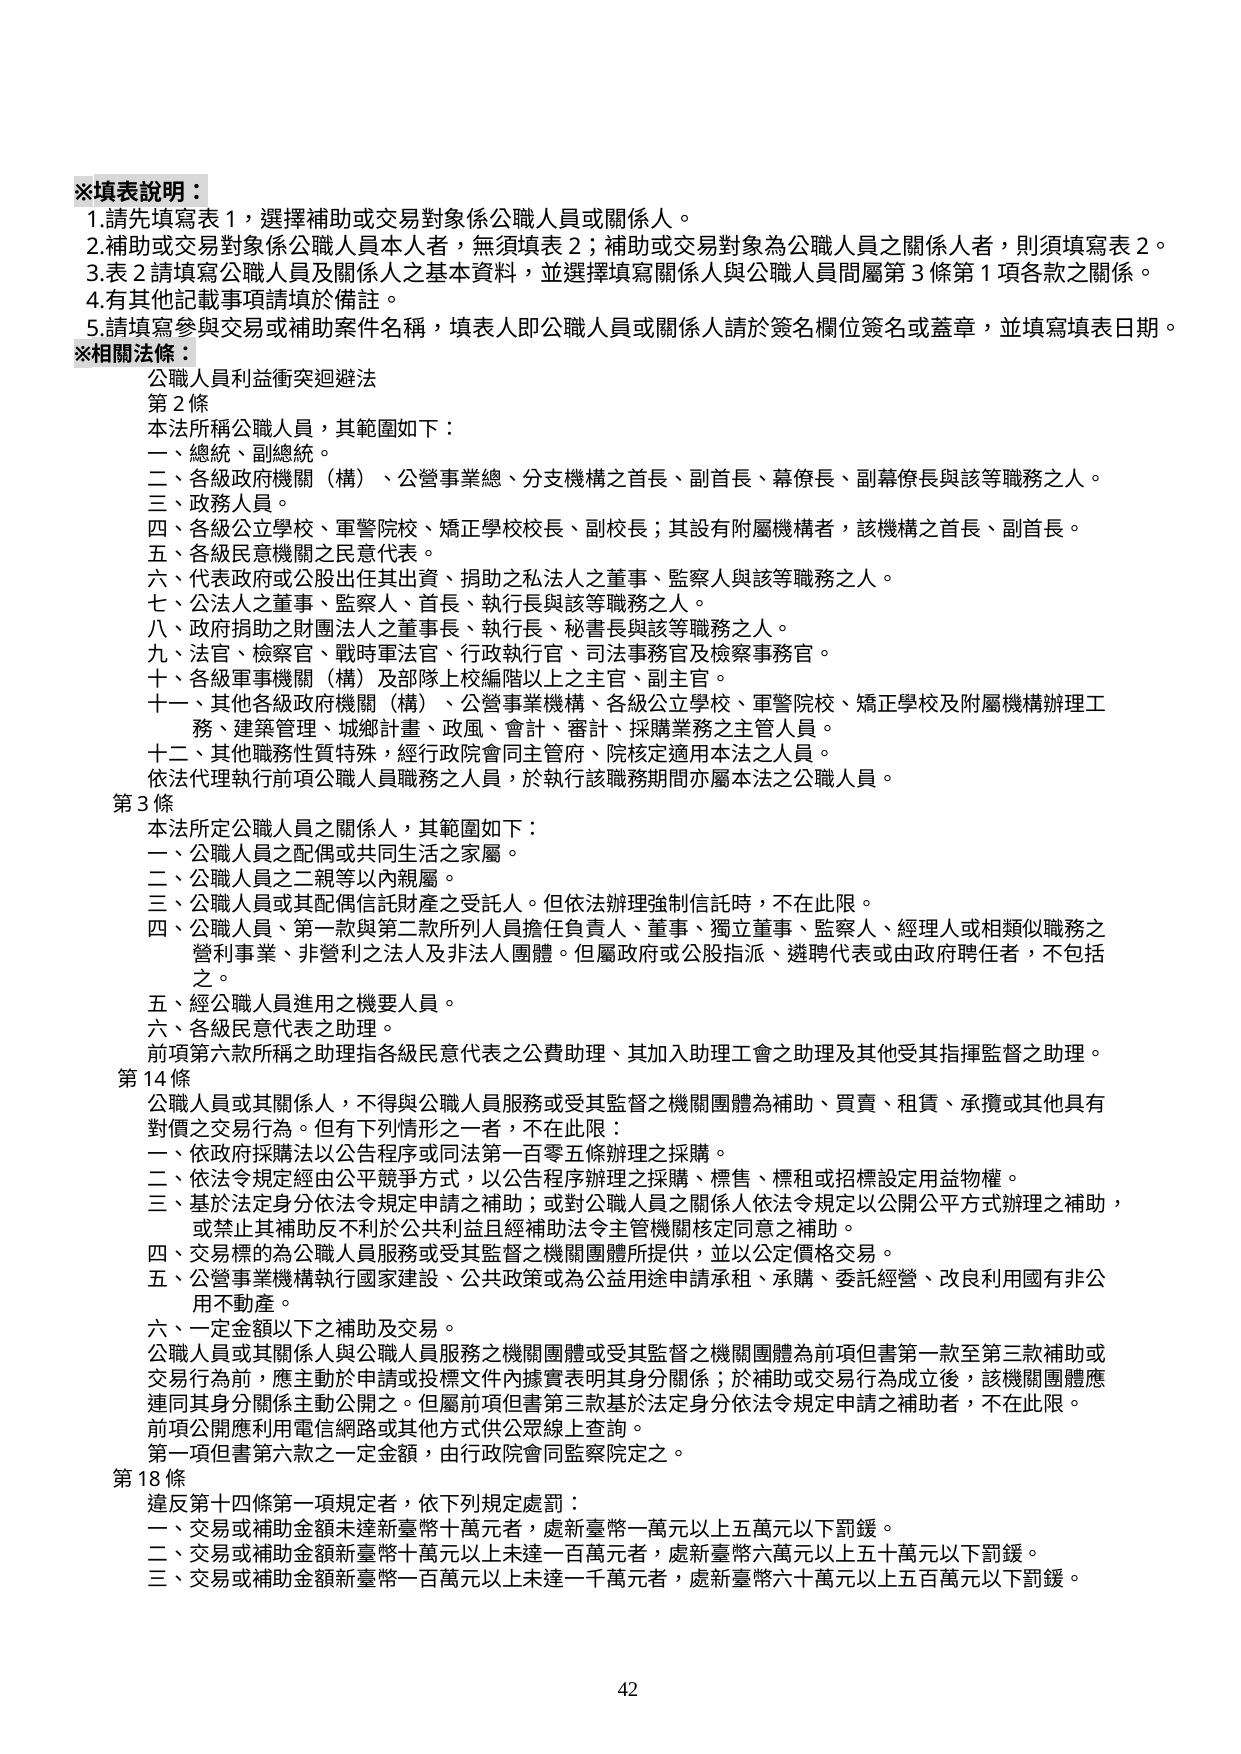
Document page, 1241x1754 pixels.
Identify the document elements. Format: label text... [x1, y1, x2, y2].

text 3.表2請填寫公職人員及關係人之基本資料，並選擇填寫關係人與公職人員間屬第3條第1項各款之關係。 [74, 260, 1201, 287]
text 公職人員或其關係人與公職人員服務之機關團體或受其監督之機關團體為前項但書第一款至第三款補助或交易行為前，應主動於申請或投標文件內據實表明其身分關係；於補助或交易行為成立後，該機關團體應連同其身分關係主動公開之。但屬前項但書第三款基於法定身分依法令規定申請之補助者，不在此限。 [148, 1341, 1107, 1416]
text 違反第十四條第一項規定者，依下列規定處罰： [148, 1491, 1107, 1516]
text 八、政府捐助之財團法人之董事長、執行長、秘書長與該等職務之人。 [148, 616, 1107, 641]
text 七、公法人之董事、監察人、首長、執行長與該等職務之人。 [148, 591, 1107, 616]
text 二、依法令規定經由公平競爭方式，以公告程序辦理之採購、標售、標租或招標設定用益物權。 [148, 1166, 1107, 1191]
text 第2條 [148, 391, 1107, 416]
text ※相關法條： [74, 341, 1201, 366]
text 三、政務人員。 [148, 491, 1107, 516]
text 5.請填寫參與交易或補助案件名稱，填表人即公職人員或關係人請於簽名欄位簽名或蓋章，並填寫填表日期。 [74, 314, 1201, 341]
text 三、交易或補助金額新臺幣一百萬元以上未達一千萬元者，處新臺幣六十萬元以上五百萬元以下罰鍰。 [148, 1566, 1107, 1591]
text 六、各級民意代表之助理。 [148, 1016, 1107, 1041]
text 九、法官、檢察官、戰時軍法官、行政執行官、司法事務官及檢察事務官。 [148, 641, 1107, 666]
text 三、基於法定身分依法令規定申請之補助；或對公職人員之關係人依法令規定以公開公平方式辦理之補助，或禁止其補助反不利於公共利益且經補助法令主管機關核定同意之補助。 [148, 1191, 1107, 1241]
text 2.補助或交易對象係公職人員本人者，無須填表2；補助或交易對象為公職人員之關係人者，則須填寫表2。 [74, 233, 1201, 260]
text 四、交易標的為公職人員服務或受其監督之機關團體所提供，並以公定價格交易。 [148, 1241, 1107, 1266]
text 前項公開應利用電信網路或其他方式供公眾線上查詢。 [148, 1416, 1107, 1441]
text 一、總統、副總統。 [148, 441, 1107, 466]
text 第3條 [74, 791, 1201, 816]
text 一、依政府採購法以公告程序或同法第一百零五條辦理之採購。 [148, 1141, 1107, 1166]
text 三、公職人員或其配偶信託財產之受託人。但依法辦理強制信託時，不在此限。 [148, 891, 1107, 916]
text 六、代表政府或公股出任其出資、捐助之私法人之董事、監察人與該等職務之人。 [148, 566, 1107, 591]
text 前項第六款所稱之助理指各級民意代表之公費助理、其加入助理工會之助理及其他受其指揮監督之助理。 [148, 1041, 1107, 1066]
text 四、公職人員、第一款與第二款所列人員擔任負責人、董事、獨立董事、監察人、經理人或相類似職務之營利事業、非營利之法人及非法人團體。但屬政府或公股指派、遴聘代表或由政府聘任者，不包括之。 [148, 916, 1107, 991]
text 第18條 [74, 1466, 1201, 1491]
text 十一、其他各級政府機關（構）、公營事業機構、各級公立學校、軍警院校、矯正學校及附屬機構辦理工務、建築管理、城鄉計畫、政風、會計、審計、採購業務之主管人員。 [148, 691, 1107, 741]
text 五、各級民意機關之民意代表。 [148, 541, 1107, 566]
text 一、交易或補助金額未達新臺幣十萬元者，處新臺幣一萬元以上五萬元以下罰鍰。 [148, 1516, 1107, 1541]
text 五、經公職人員進用之機要人員。 [148, 991, 1107, 1016]
text 二、各級政府機關（構）、公營事業總、分支機構之首長、副首長、幕僚長、副幕僚長與該等職務之人。 [148, 466, 1107, 491]
text 公職人員利益衝突迴避法 [148, 366, 1107, 391]
text 本法所定公職人員之關係人，其範圍如下： [148, 816, 1107, 841]
text 二、公職人員之二親等以內親屬。 [148, 866, 1107, 891]
text 十、各級軍事機關（構）及部隊上校編階以上之主官、副主官。 [148, 666, 1107, 691]
text 本法所稱公職人員，其範圍如下： [148, 416, 1107, 441]
text 四、各級公立學校、軍警院校、矯正學校校長、副校長；其設有附屬機構者，該機構之首長、副首長。 [148, 516, 1107, 541]
text 十二、其他職務性質特殊，經行政院會同主管府、院核定適用本法之人員。 [148, 741, 1107, 766]
text 五、公營事業機構執行國家建設、公共政策或為公益用途申請承租、承購、委託經營、改良利用國有非公用不動產。 [148, 1266, 1107, 1316]
text 第14條 [74, 1066, 1201, 1091]
text ※填表說明： [74, 177, 1107, 206]
text 第一項但書第六款之一定金額，由行政院會同監察院定之。 [148, 1441, 1107, 1466]
text 一、公職人員之配偶或共同生活之家屬。 [148, 841, 1107, 866]
text 4.有其他記載事項請填於備註。 [74, 287, 1201, 314]
text 1.請先填寫表1，選擇補助或交易對象係公職人員或關係人。 [74, 206, 1201, 233]
text 依法代理執行前項公職人員職務之人員，於執行該職務期間亦屬本法之公職人員。 [148, 766, 1107, 791]
text 二、交易或補助金額新臺幣十萬元以上未達一百萬元者，處新臺幣六萬元以上五十萬元以下罰鍰。 [148, 1541, 1107, 1566]
text 六、一定金額以下之補助及交易。 [148, 1316, 1107, 1341]
text 公職人員或其關係人，不得與公職人員服務或受其監督之機關團體為補助、買賣、租賃、承攬或其他具有對價之交易行為。但有下列情形之一者，不在此限： [148, 1091, 1107, 1141]
